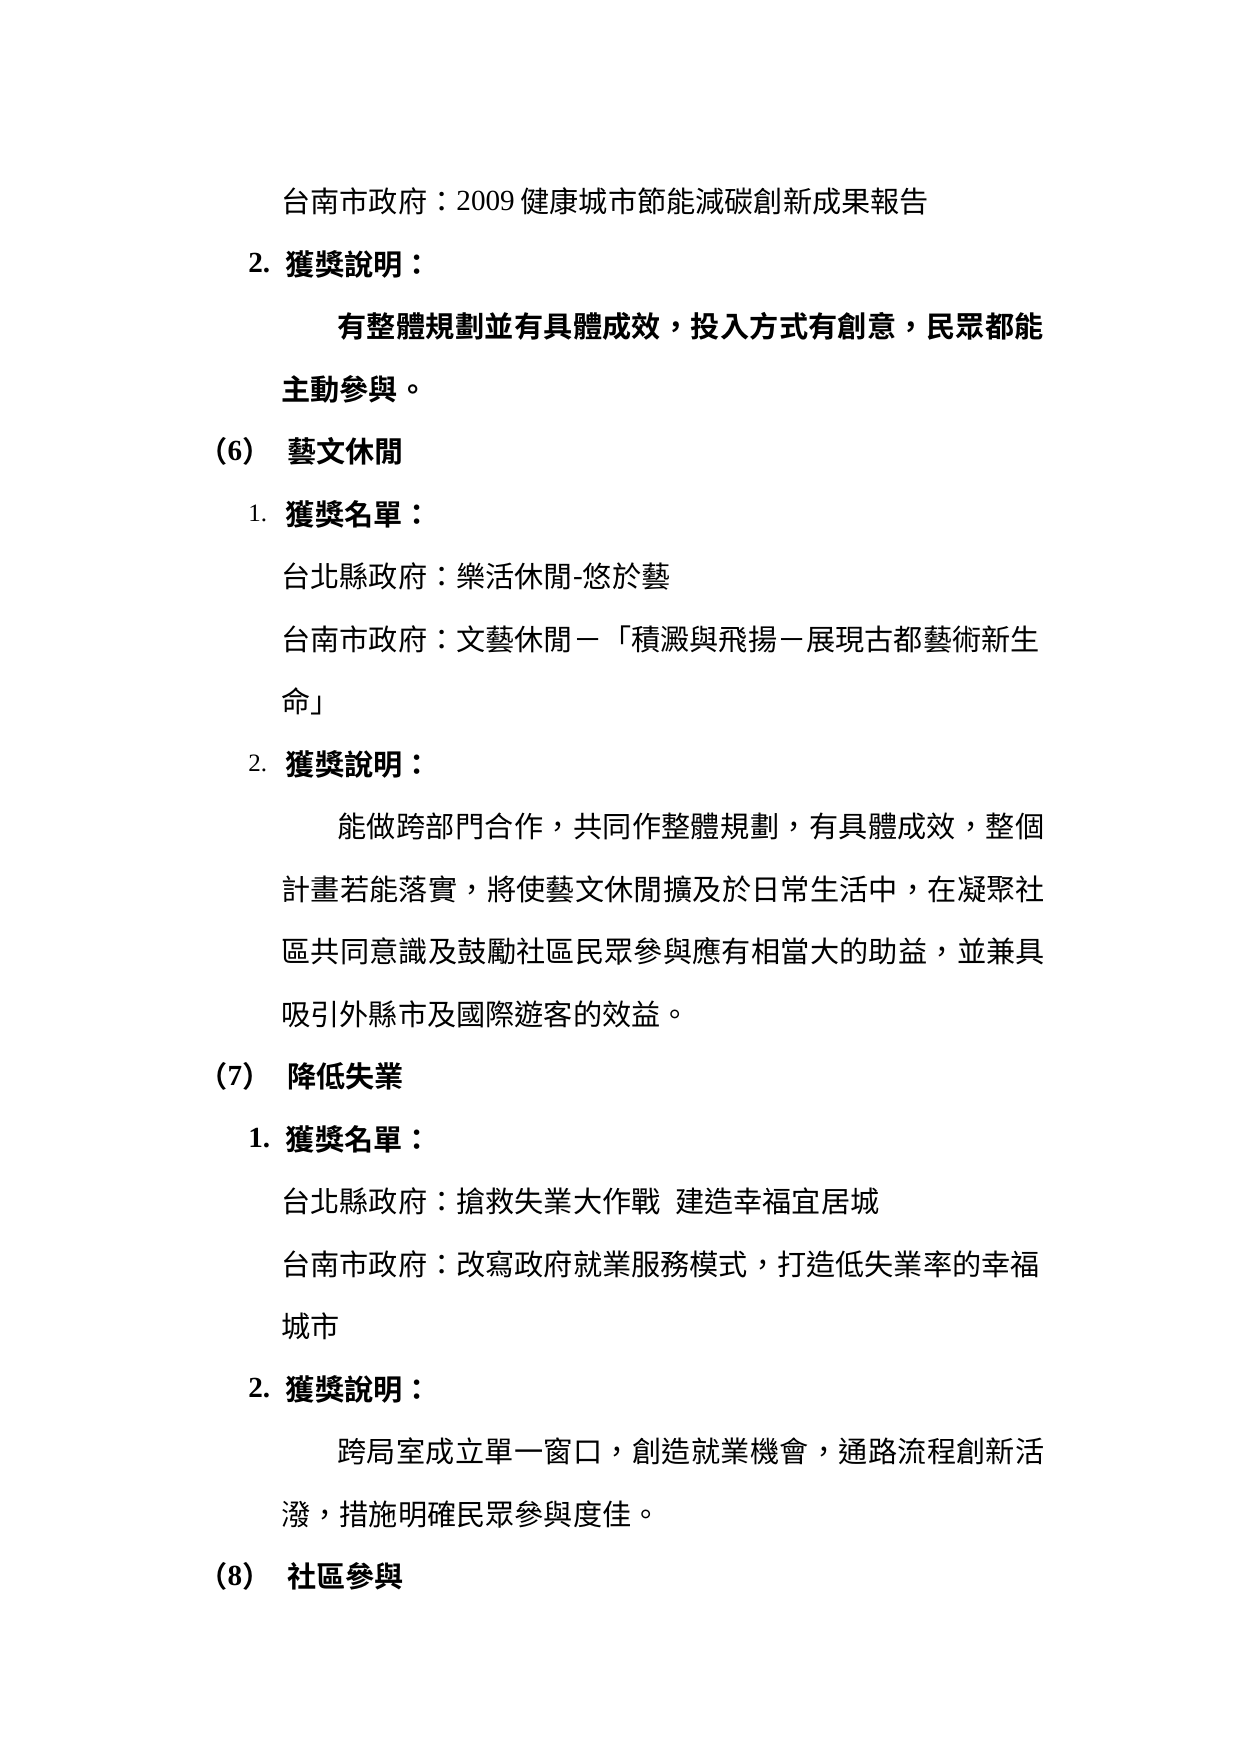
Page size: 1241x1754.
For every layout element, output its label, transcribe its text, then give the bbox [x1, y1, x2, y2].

list 獲獎說明： [248, 721, 1045, 783]
text 台南市政府：改寫政府就業服務模式，打造低失業率的幸福城市 [281, 1221, 1053, 1346]
list 降低失業 [198, 1033, 1045, 1096]
list 獲獎說明： [248, 221, 1045, 283]
text 台北縣政府：搶救失業大作戰 建造幸福宜居城 [281, 1158, 1053, 1221]
text 台南市政府：2009健康城市節能減碳創新成果報告 [281, 158, 1053, 221]
text 能做跨部門合作，共同作整體規劃，有具體成效，整個計畫若能落實，將使藝文休閒擴及於日常生活中，在凝聚社區共同意識及鼓勵社區民眾參與應有相當大的助益，並兼具吸引外縣市及國際遊客的效益。 [281, 783, 1045, 1033]
text 跨局室成立單一窗口，創造就業機會，通路流程創新活潑，措施明確民眾參與度佳。 [281, 1408, 1045, 1533]
list 藝文休閒 [198, 408, 1045, 471]
text 台北縣政府：樂活休閒-悠於藝 [281, 533, 1045, 596]
list 社區參與 [198, 1533, 1045, 1596]
list 獲獎名單： [248, 1096, 1045, 1158]
list 獲獎名單： [248, 471, 1045, 533]
text 台南市政府：文藝休閒－「積澱與飛揚－展現古都藝術新生命」 [281, 596, 1053, 721]
list 獲獎說明： [248, 1346, 1045, 1408]
text 有整體規劃並有具體成效，投入方式有創意，民眾都能主動參與。 [281, 283, 1045, 408]
